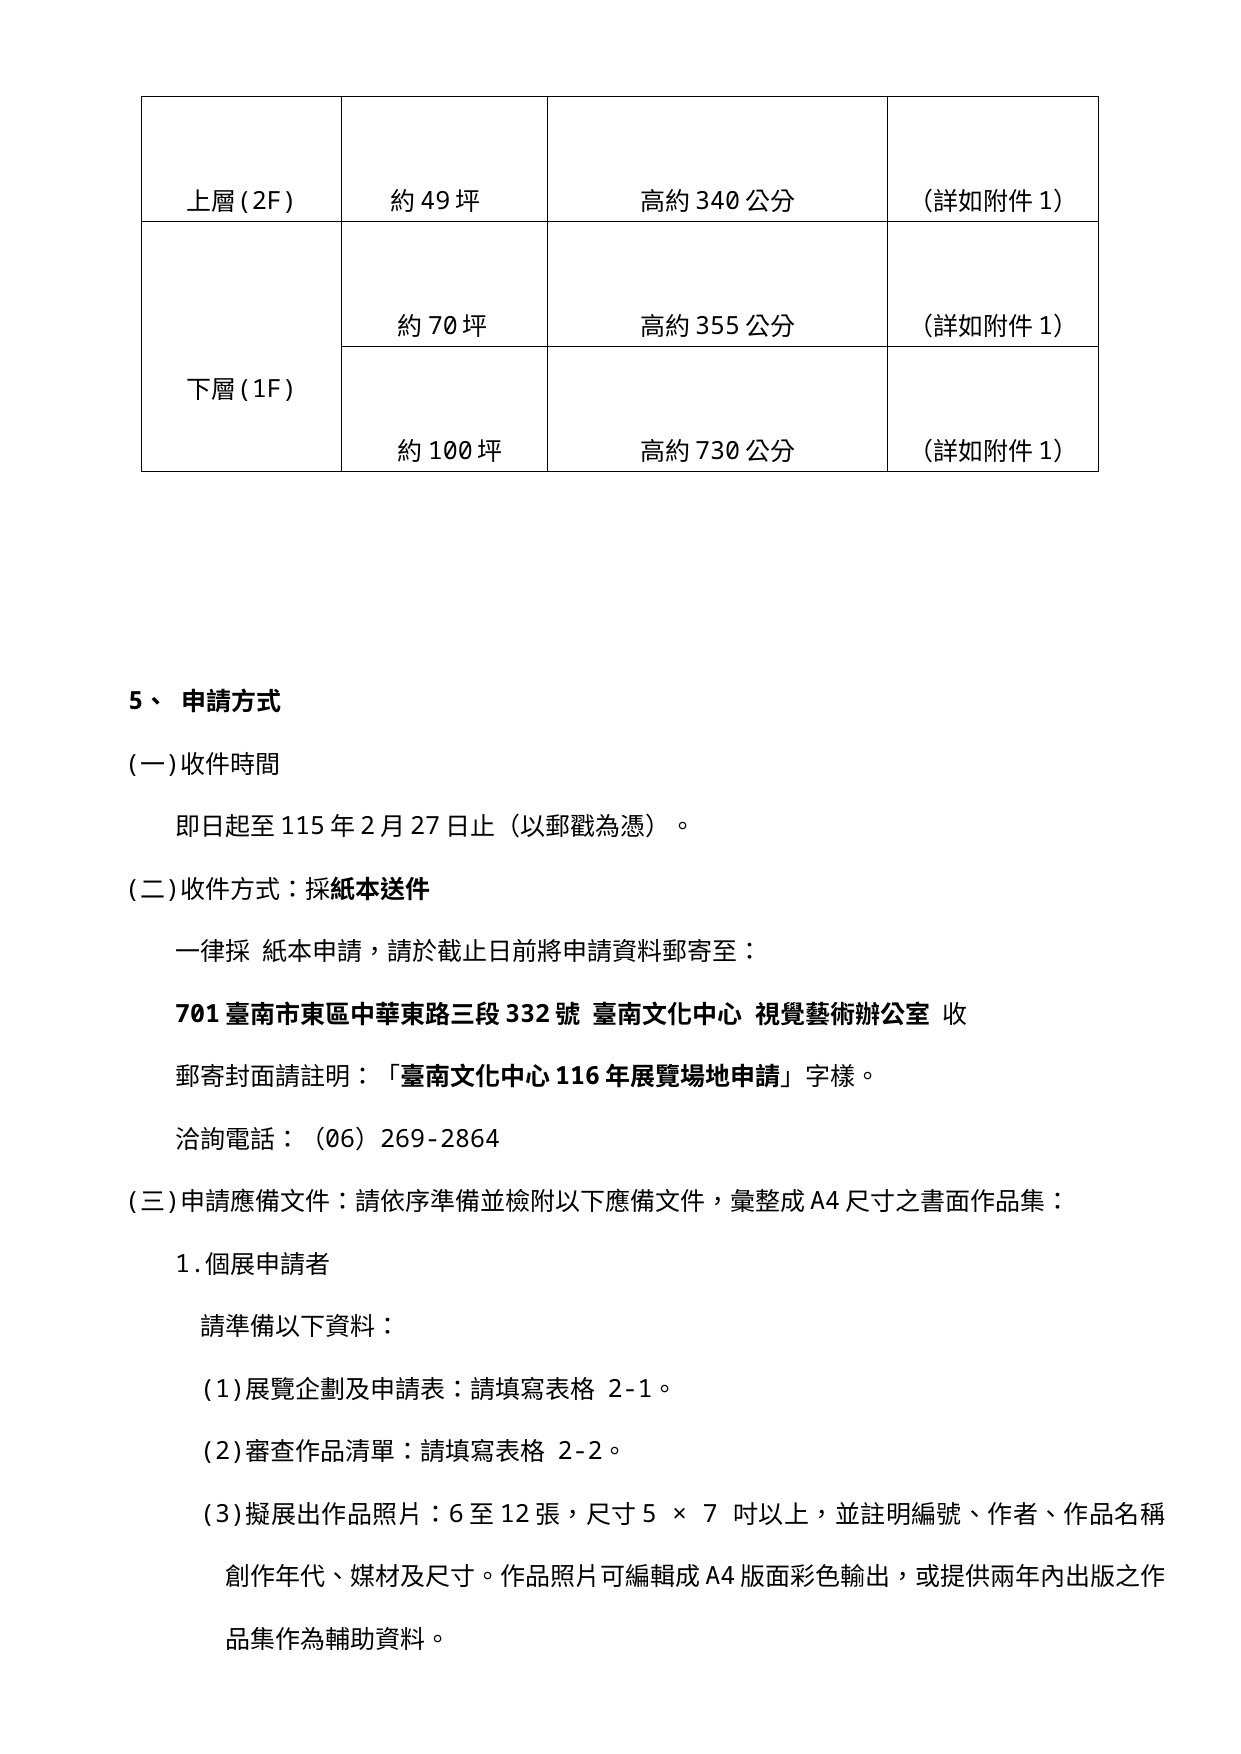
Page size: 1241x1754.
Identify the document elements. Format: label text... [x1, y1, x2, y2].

table_cell 約100坪 [342, 347, 547, 471]
text 請準備以下資料： [200, 1283, 1165, 1346]
text (3)擬展出作品照片：6至12張，尺寸5 × 7 吋以上，並註明編號、作者、作品名稱創作年代、媒材及尺寸。作品照片可編輯成A4版面彩色輸出，或提供兩年內出版之作品集作為輔助資料。 [200, 1471, 1165, 1658]
text (2)審查作品清單：請填寫表格 2-2。 [200, 1408, 1165, 1471]
table_cell 下層(1F) [142, 222, 341, 471]
table_cell 約49坪 [342, 97, 547, 221]
list 申請方式 [128, 658, 1165, 721]
text (二)收件方式：採紙本送件 [125, 846, 1165, 908]
text (1)展覽企劃及申請表：請填寫表格 2-1。 [200, 1346, 1165, 1408]
table_cell 高約730公分 [548, 347, 887, 471]
text 即日起至115年2月27日止（以郵戳為憑）。 [175, 783, 1165, 846]
text 郵寄封面請註明：「臺南文化中心116年展覽場地申請」字樣。 [175, 1033, 1165, 1096]
text 1.個展申請者 [175, 1221, 1165, 1283]
table_cell （詳如附件1） [888, 222, 1098, 346]
table_cell 約70坪 [342, 222, 547, 346]
text 洽詢電話：（06）269-2864 [175, 1096, 1165, 1158]
text 701臺南市東區中華東路三段332號 臺南文化中心 視覺藝術辦公室 收 [175, 971, 1165, 1033]
table_cell 上層(2F) [142, 97, 341, 221]
text 一律採 紙本申請，請於截止日前將申請資料郵寄至： [175, 908, 1165, 971]
text (一)收件時間 [125, 721, 1165, 783]
table_cell （詳如附件1） [888, 347, 1098, 471]
table_cell 高約340公分 [548, 97, 887, 221]
table_cell 高約355公分 [548, 222, 887, 346]
table_cell （詳如附件1） [888, 97, 1098, 221]
text (三)申請應備文件：請依序準備並檢附以下應備文件，彙整成A4尺寸之書面作品集： [125, 1158, 1165, 1221]
